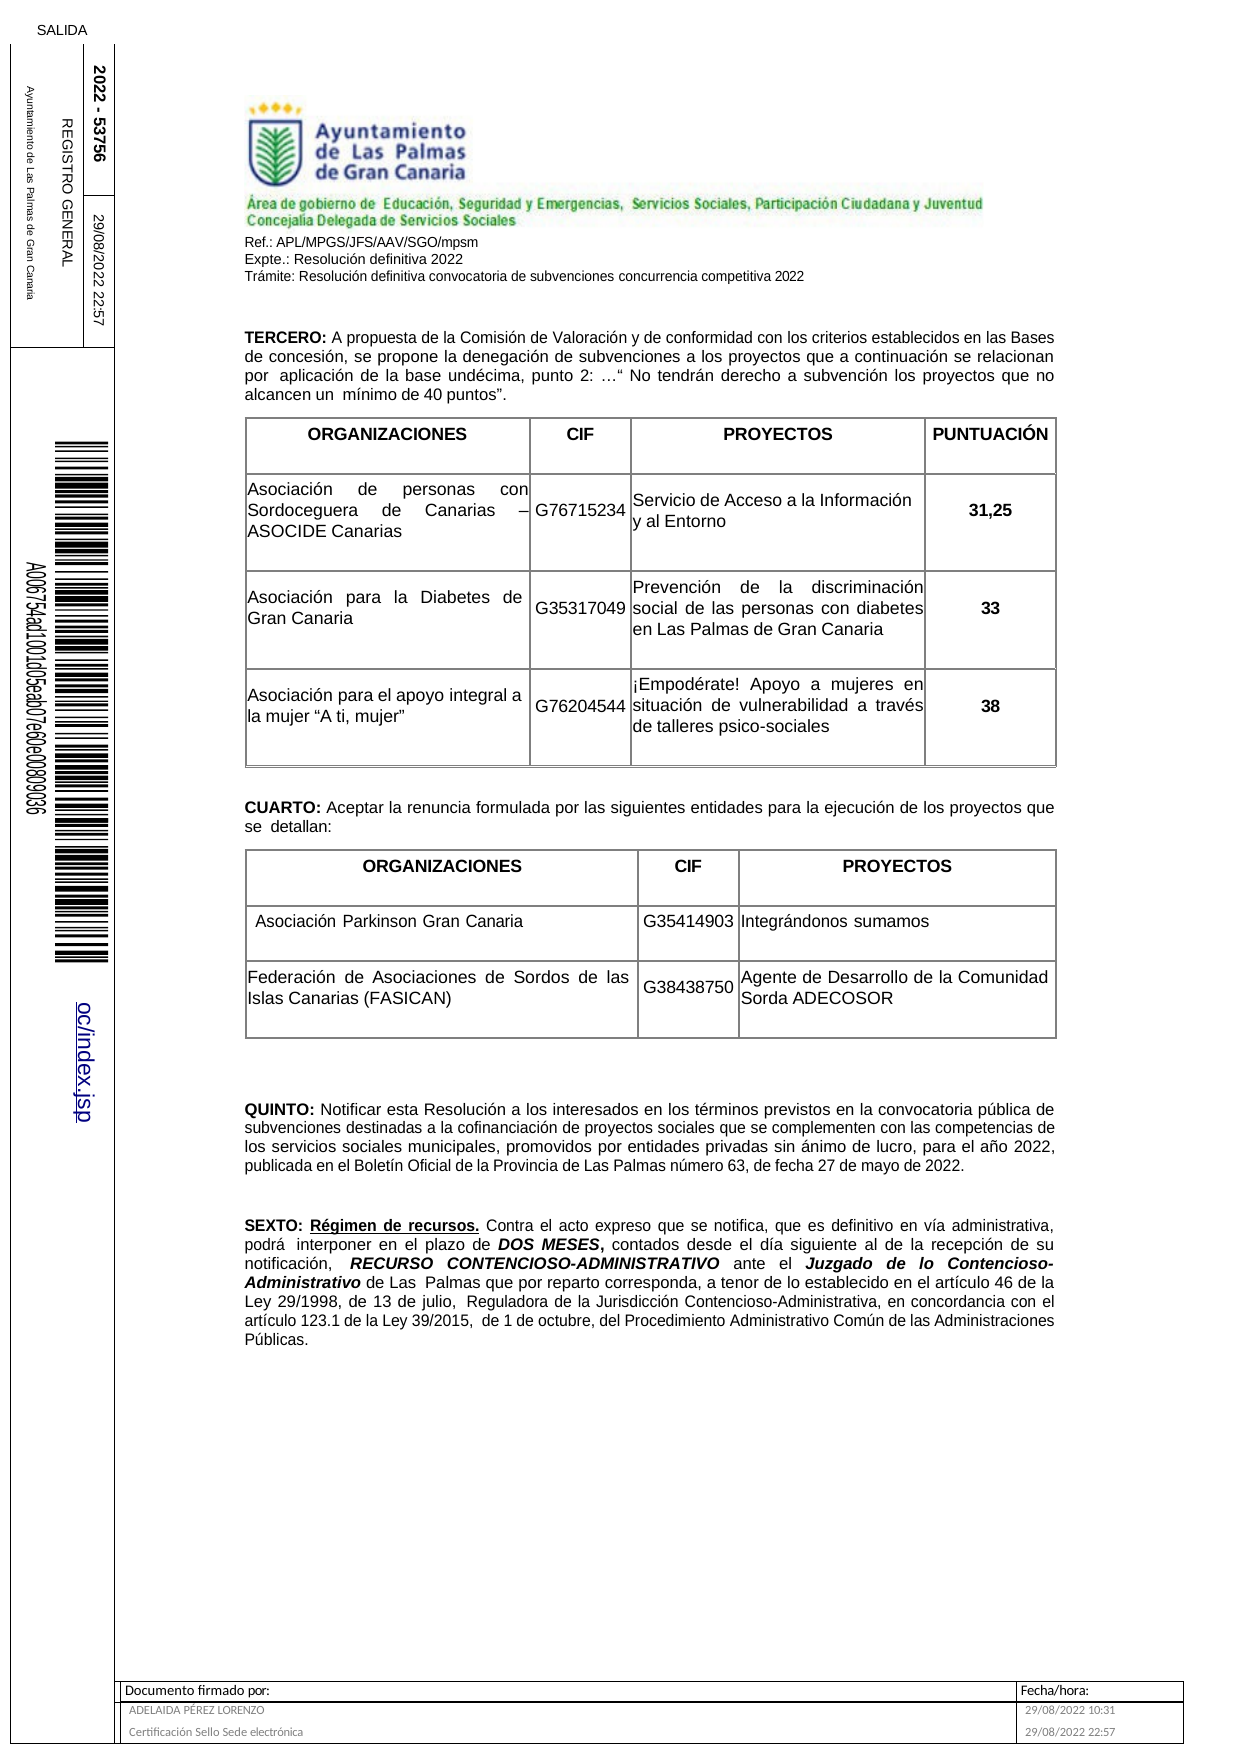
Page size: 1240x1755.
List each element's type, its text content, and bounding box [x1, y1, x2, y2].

table_cell ¡Empodérate! Apoyo a mujeres en situación de vulnerabilidad a través de talleres psico-sociales [632, 670, 924, 765]
text COPIA AUTÉNTICA que puede ser comprobada mediante el Código Seguro de Verificación en http://sedeelectronica.laspalmasgc.es/valDoc/index.jsp [66, 1002, 99, 1446]
table_cell Federación de Asociaciones de Sordos de las Islas Canarias (FASICAN) [247, 962, 637, 1037]
text [18, 560, 55, 836]
table_cell Asociación para la Diabetes de Gran Canaria [247, 572, 529, 668]
table_header CIF [639, 851, 738, 905]
text Ref.: APL/MPGS/JFS/AAV/SGO/mpsm Expte.: Resolución definitiva 2022 [244, 234, 521, 268]
table_cell Asociación para el apoyo integral a la mujer “A ti, mujer” [247, 670, 529, 765]
table_cell G35317049 [531, 572, 630, 668]
table_cell 31,25 [926, 475, 1055, 570]
text CUARTO: Aceptar la renuncia formulada por las siguientes entidades para la ejecución de los proyectos que se detallan: [244, 798, 1054, 836]
table_cell G76715234 [531, 475, 630, 570]
text [91, 63, 112, 166]
table_cell Integrándonos sumamos [740, 907, 1055, 960]
table_cell G38438750 [639, 962, 738, 1037]
text TERCERO: A propuesta de la Comisión de Valoración y de conformidad con los criterios establecidos en las Bases de concesión, se propone la denegación de subvenciones a los proyectos que a continuación se relacionan por aplicación de la base undécima, punto 2: …“ No tendrán derecho a subvención los proyectos que no alcancen un mínimo de 40 puntos”. [244, 328, 1055, 404]
text SEXTO: Régimen de recursos. Contra el acto expreso que se notifica, que es definitivo en vía administrativa, podrá interponer en el plazo de DOS MESES, contados desde el día siguiente al de la recepción de su notificación, RECURSO CONTENCIOSO-ADMINISTRATIVO ante el Juzgado de lo Contencioso-Administrativo de Las Palmas que por reparto corresponda, a tenor de lo establecido en el artículo 46 de la Ley 29/1998, de 13 de julio, Reguladora de la Jurisdicción Contencioso-Administrativa, en concordancia con el artículo 123.1 de la Ley 39/2015, de 1 de octubre, del Procedimiento Administrativo Común de las Administraciones Públicas. [244, 1217, 1055, 1348]
table_header ORGANIZACIONES [247, 851, 637, 905]
text QUINTO: Notificar esta Resolución a los interesados en los términos previstos en la convocatoria pública de subvenciones destinadas a la cofinanciación de proyectos sociales que se complementen con las competencias de los servicios sociales municipales, promovidos por entidades privadas sin ánimo de lucro, para el año 2022, publicada en el Boletín Oficial de la Provincia de Las Palmas número 63, de fecha 27 de mayo de 2022. [244, 1100, 1055, 1175]
table_cell Asociación de personas con Sordoceguera de Canarias – ASOCIDE Canarias [247, 475, 529, 570]
text [88, 212, 109, 330]
table_cell Asociación Parkinson Gran Canaria [247, 907, 637, 960]
table_cell G35414903 [639, 907, 738, 960]
table_cell Servicio de Acceso a la Información y al Entorno [632, 475, 924, 570]
table_header PUNTUACIÓN [926, 419, 1055, 473]
table_cell Agente de Desarrollo de la Comunidad Sorda ADECOSOR [740, 962, 1055, 1037]
table_header CIF [531, 419, 630, 473]
text A006754ad1001d05eab07e60e00809036 [21, 562, 53, 836]
table_header PROYECTOS [740, 851, 1055, 905]
text SALIDA [37, 22, 115, 38]
text 2022 - 53756 [91, 66, 109, 166]
text 29/08/2022 22:57 [91, 214, 107, 330]
table_cell 38 [926, 670, 1055, 765]
table_cell Prevención de la discriminación social de las personas con diabetes en Las Palmas de Gran Canaria [632, 572, 924, 668]
table_cell G76204544 [531, 670, 630, 765]
text [244, 88, 521, 95]
text Ayuntamiento de Las Palmas de Gran Canaria [25, 86, 37, 303]
text Trámite: Resolución definitiva convocatoria de subvenciones concurrencia competitiva 2022 [244, 268, 1092, 285]
text REGISTRO GENERAL [59, 119, 76, 271]
table_header ORGANIZACIONES [247, 419, 529, 473]
table_header PROYECTOS [632, 419, 924, 473]
table_cell 33 [926, 572, 1055, 668]
